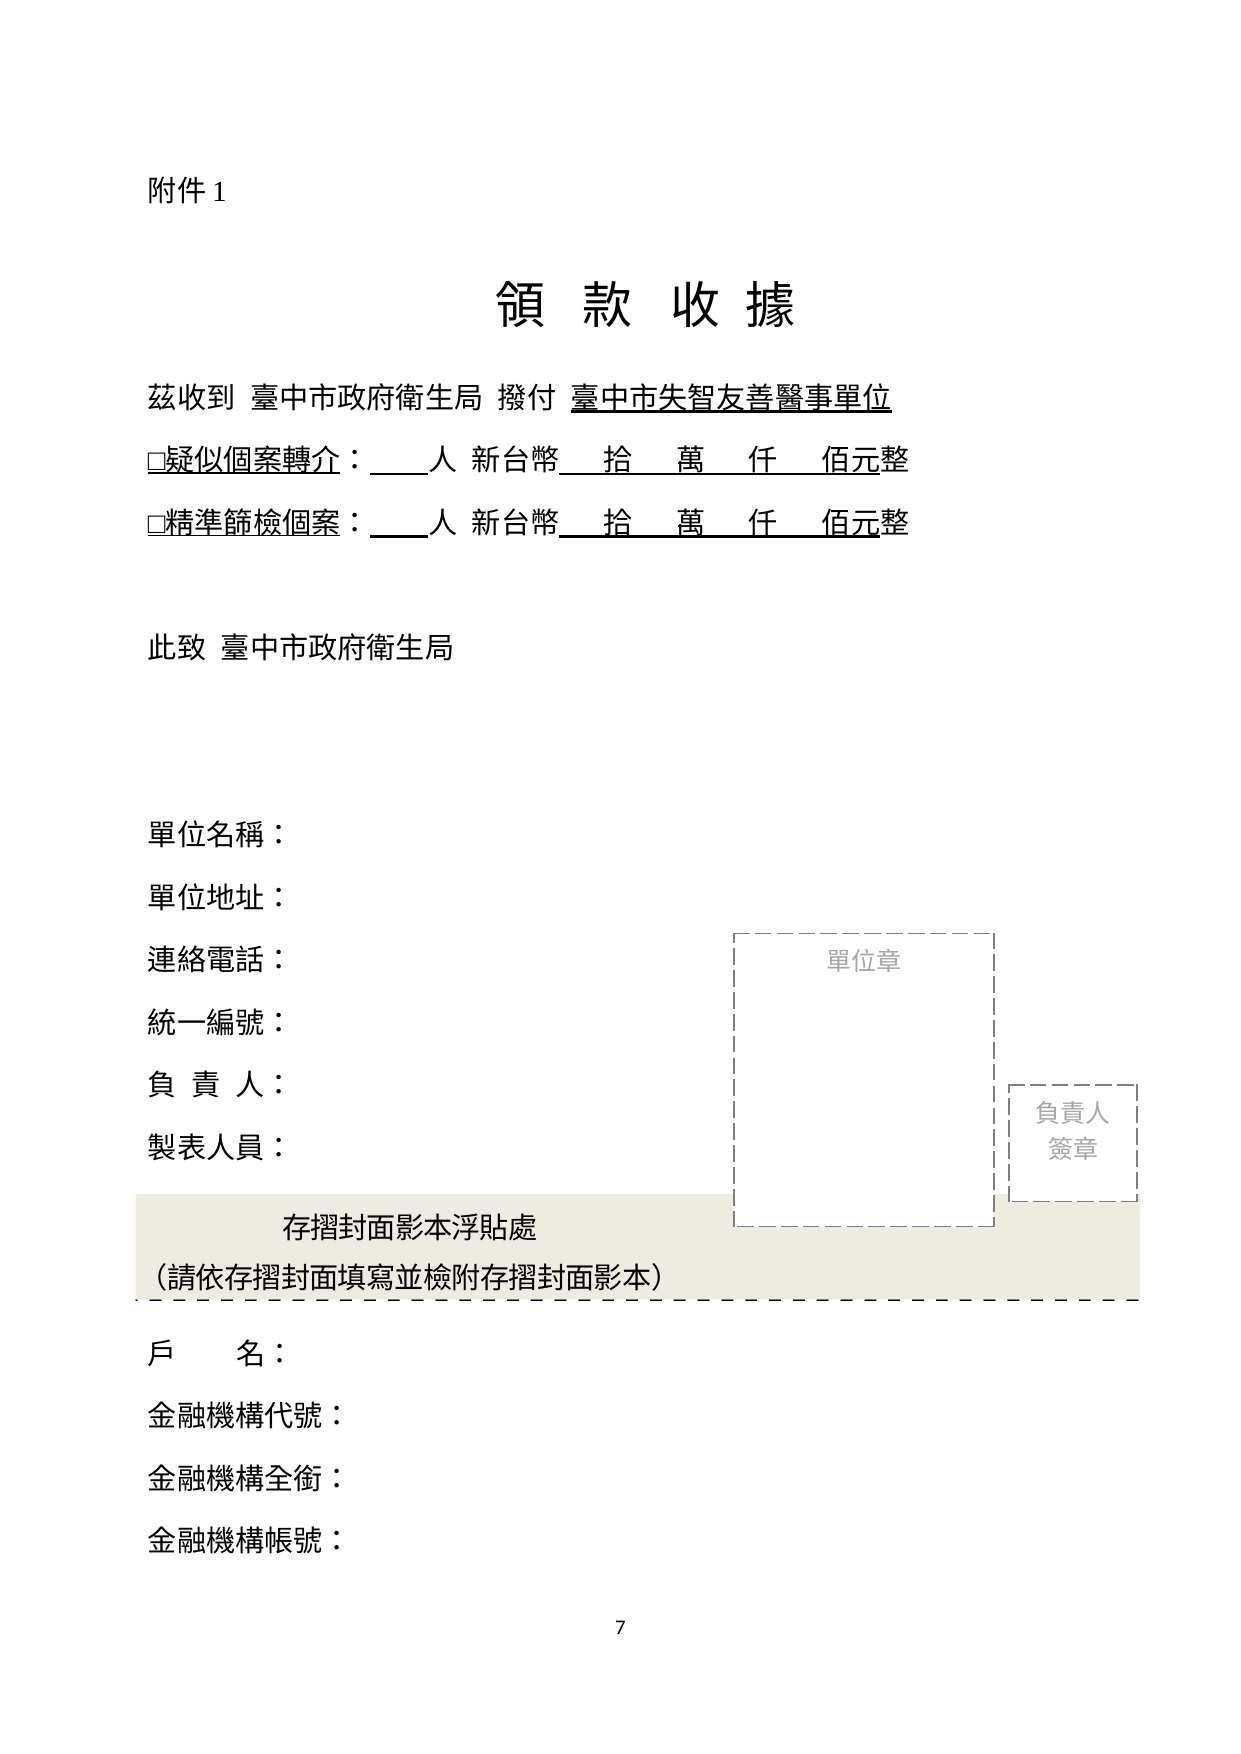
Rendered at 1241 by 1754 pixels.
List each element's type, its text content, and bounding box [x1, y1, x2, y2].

text 金融機構代號： [148, 1372, 1092, 1435]
text □精準篩檢個案： 人 新台幣 拾 萬 仟 佰元整 [148, 479, 1092, 541]
text 單位地址： [148, 854, 1092, 916]
text 茲收到 臺中市政府衛生局 撥付 臺中市失智友善醫事單位 [148, 354, 1092, 416]
text 負責人簽章 [1024, 1093, 1121, 1166]
text 金融機構全銜： [148, 1435, 1092, 1497]
text 金融機構帳號： [148, 1497, 1092, 1560]
text 此致 臺中市政府衛生局 [148, 604, 1092, 666]
text 戶 名： [148, 1310, 1092, 1372]
text 單位名稱： [148, 791, 1092, 854]
text 附件1 [148, 147, 1092, 210]
text 單位章 [749, 941, 978, 978]
text 連絡電話： [148, 916, 1092, 1227]
text [994, 1104, 1008, 1166]
text 負 責 人： [148, 1041, 733, 1104]
text 製表人員： [148, 1104, 733, 1166]
text [994, 979, 1092, 1041]
text 領 款 收 據 [198, 229, 1092, 354]
text □疑似個案轉介： 人 新台幣 拾 萬 仟 佰元整 [148, 416, 1092, 479]
text [994, 1041, 1138, 1202]
text 統一編號： [148, 979, 733, 1041]
